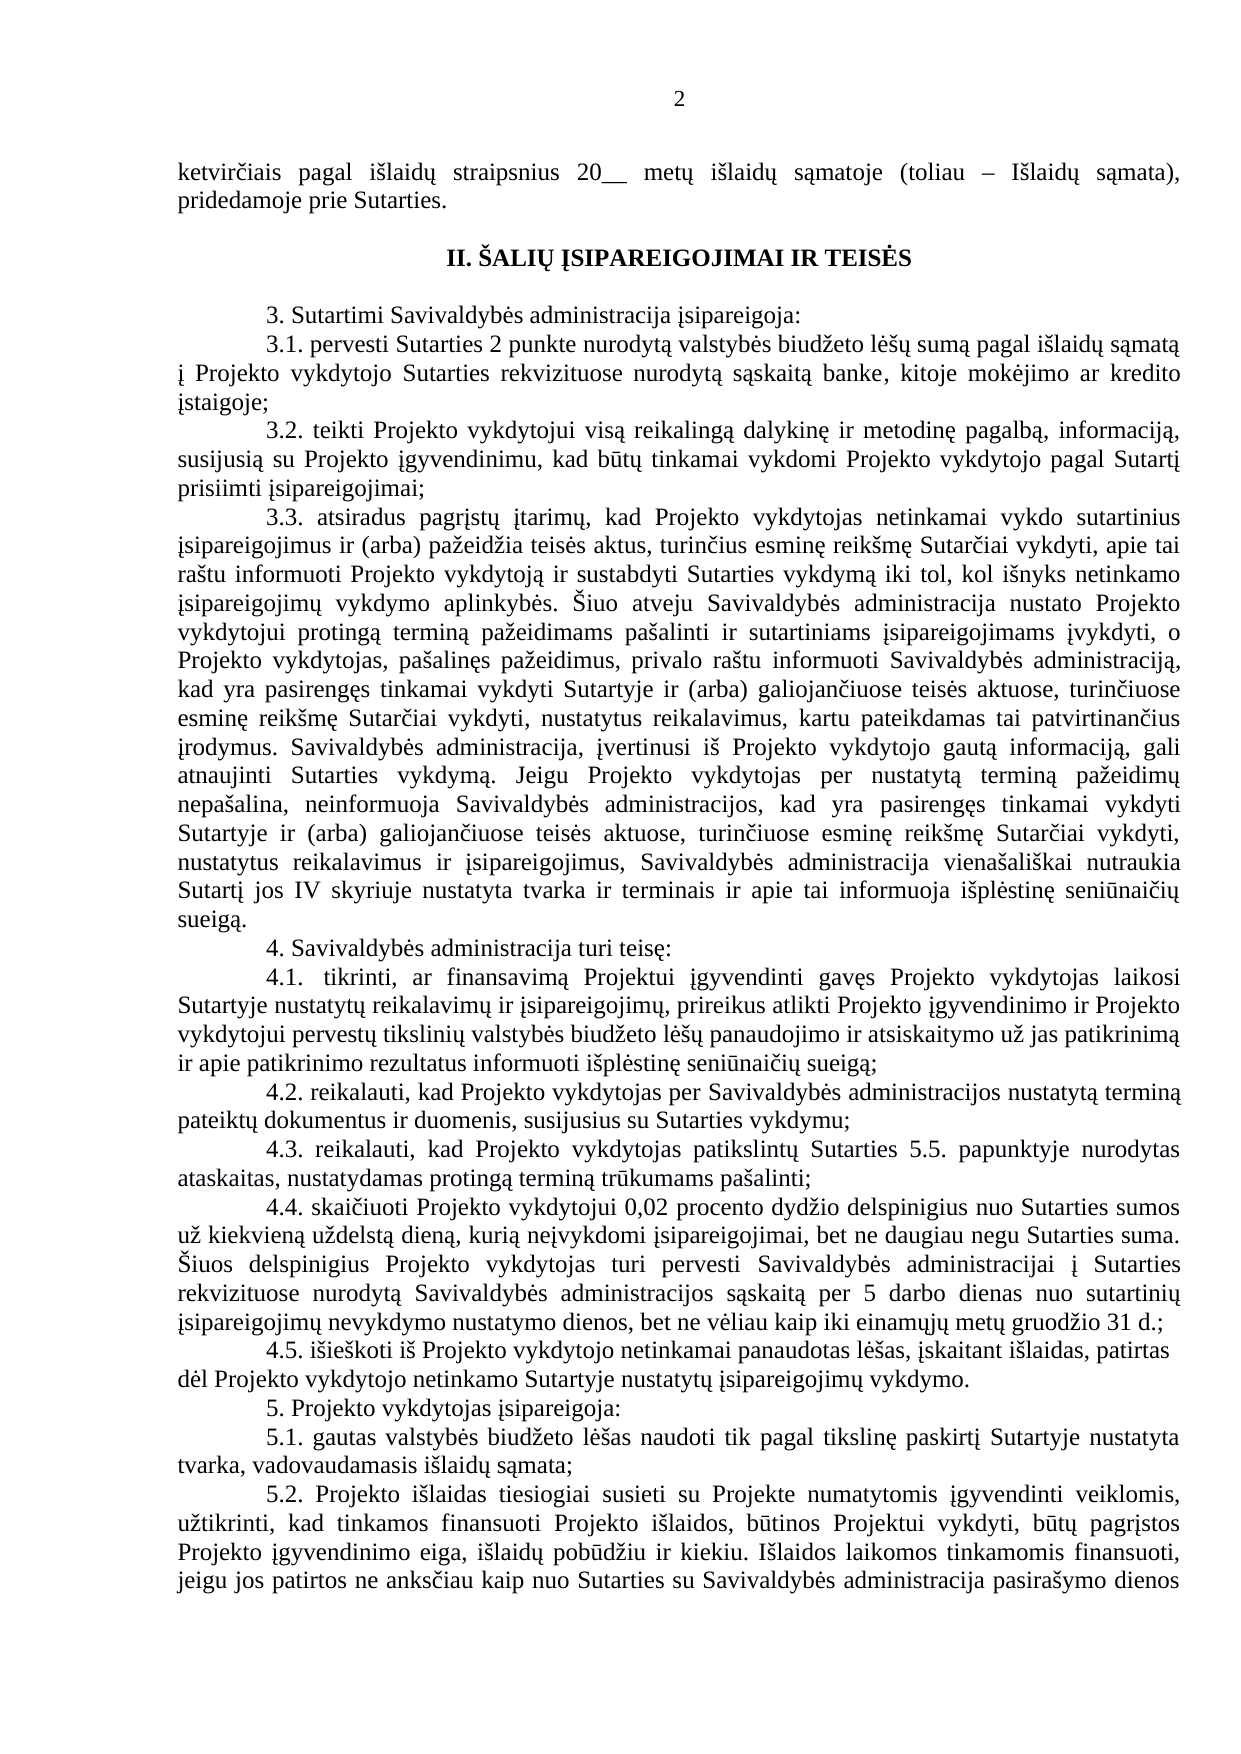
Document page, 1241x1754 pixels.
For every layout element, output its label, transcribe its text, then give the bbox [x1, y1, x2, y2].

text ketvirčiais pagal išlaidų straipsnius 20__ metų išlaidų sąmatoje (toliau – Išlaidų sąmata), pridedamoje prie Sutarties. [177, 157, 1181, 214]
text 4.4. skaičiuoti Projekto vykdytojui 0,02 procento dydžio delspinigius nuo Sutarties sumos už kiekvieną uždelstą dieną, kurią neįvykdomi įsipareigojimai, bet ne daugiau negu Sutarties suma. Šiuos delspinigius Projekto vykdytojas turi pervesti Savivaldybės administracijai į Sutarties rekvizituose nurodytą Savivaldybės administracijos sąskaitą per 5 darbo dienas nuo sutartinių įsipareigojimų nevykdymo nustatymo dienos, bet ne vėliau kaip iki einamųjų metų gruodžio 31 d.; [177, 1192, 1181, 1335]
text dėl Projekto vykdytojo netinkamo Sutartyje nustatytų įsipareigojimų vykdymo. [177, 1364, 1181, 1393]
text 3.1. pervesti Sutarties 2 punkte nurodytą valstybės biudžeto lėšų sumą pagal išlaidų sąmatą į Projekto vykdytojo Sutarties rekvizituose nurodytą sąskaitą banke, kitoje mokėjimo ar kredito įstaigoje; [177, 329, 1181, 415]
text 3.3. atsiradus pagrįstų įtarimų, kad Projekto vykdytojas netinkamai vykdo sutartinius įsipareigojimus ir (arba) pažeidžia teisės aktus, turinčius esminę reikšmę Sutarčiai vykdyti, apie tai raštu informuoti Projekto vykdytoją ir sustabdyti Sutarties vykdymą iki tol, kol išnyks netinkamo įsipareigojimų vykdymo aplinkybės. Šiuo atveju Savivaldybės administracija nustato Projekto vykdytojui protingą terminą pažeidimams pašalinti ir sutartiniams įsipareigojimams įvykdyti, o Projekto vykdytojas, pašalinęs pažeidimus, privalo raštu informuoti Savivaldybės administraciją, kad yra pasirengęs tinkamai vykdyti Sutartyje ir (arba) galiojančiuose teisės aktuose, turinčiuose esminę reikšmę Sutarčiai vykdyti, nustatytus reikalavimus, kartu pateikdamas tai patvirtinančius įrodymus. Savivaldybės administracija, įvertinusi iš Projekto vykdytojo gautą informaciją, gali atnaujinti Sutarties vykdymą. Jeigu Projekto vykdytojas per nustatytą terminą pažeidimų nepašalina, neinformuoja Savivaldybės administracijos, kad yra pasirengęs tinkamai vykdyti Sutartyje ir (arba) galiojančiuose teisės aktuose, turinčiuose esminę reikšmę Sutarčiai vykdyti, nustatytus reikalavimus ir įsipareigojimus, Savivaldybės administracija vienašališkai nutraukia Sutartį jos IV skyriuje nustatyta tvarka ir terminais ir apie tai informuoja išplėstinę seniūnaičių sueigą. [177, 502, 1181, 933]
text 3.2. teikti Projekto vykdytojui visą reikalingą dalykinę ir metodinę pagalbą, informaciją, susijusią su Projekto įgyvendinimu, kad būtų tinkamai vykdomi Projekto vykdytojo pagal Sutartį prisiimti įsipareigojimai; [177, 415, 1181, 502]
text 4. Savivaldybės administracija turi teisę: [177, 933, 1181, 962]
text 3. Sutartimi Savivaldybės administracija įsipareigoja: [177, 300, 1181, 329]
text 4.1. tikrinti, ar finansavimą Projektui įgyvendinti gavęs Projekto vykdytojas laikosi Sutartyje nustatytų reikalavimų ir įsipareigojimų, prireikus atlikti Projekto įgyvendinimo ir Projekto vykdytojui pervestų tikslinių valstybės biudžeto lėšų panaudojimo ir atsiskaitymo už jas patikrinimą ir apie patikrinimo rezultatus informuoti išplėstinę seniūnaičių sueigą; [177, 962, 1181, 1077]
text II. ŠALIŲ ĮSIPAREIGOJIMAI IR TEISĖS [177, 243, 1181, 272]
text 5.2. Projekto išlaidas tiesiogiai susieti su Projekte numatytomis įgyvendinti veiklomis, užtikrinti, kad tinkamos finansuoti Projekto išlaidos, būtinos Projektui vykdyti, būtų pagrįstos Projekto įgyvendinimo eiga, išlaidų pobūdžiu ir kiekiu. Išlaidos laikomos tinkamomis finansuoti, jeigu jos patirtos ne anksčiau kaip nuo Sutarties su Savivaldybės administracija pasirašymo dienos [177, 1479, 1181, 1594]
text 5.1. gautas valstybės biudžeto lėšas naudoti tik pagal tikslinę paskirtį Sutartyje nustatyta tvarka, vadovaudamasis išlaidų sąmata; [177, 1422, 1181, 1479]
text 4.3. reikalauti, kad Projekto vykdytojas patikslintų Sutarties 5.5. papunktyje nurodytas ataskaitas, nustatydamas protingą terminą trūkumams pašalinti; [177, 1134, 1181, 1192]
text 4.5. išieškoti iš Projekto vykdytojo netinkamai panaudotas lėšas, įskaitant išlaidas, patirtas [177, 1335, 1181, 1364]
text 5. Projekto vykdytojas įsipareigoja: [177, 1393, 1181, 1422]
text 4.2. reikalauti, kad Projekto vykdytojas per Savivaldybės administracijos nustatytą terminą pateiktų dokumentus ir duomenis, susijusius su Sutarties vykdymu; [177, 1077, 1181, 1134]
